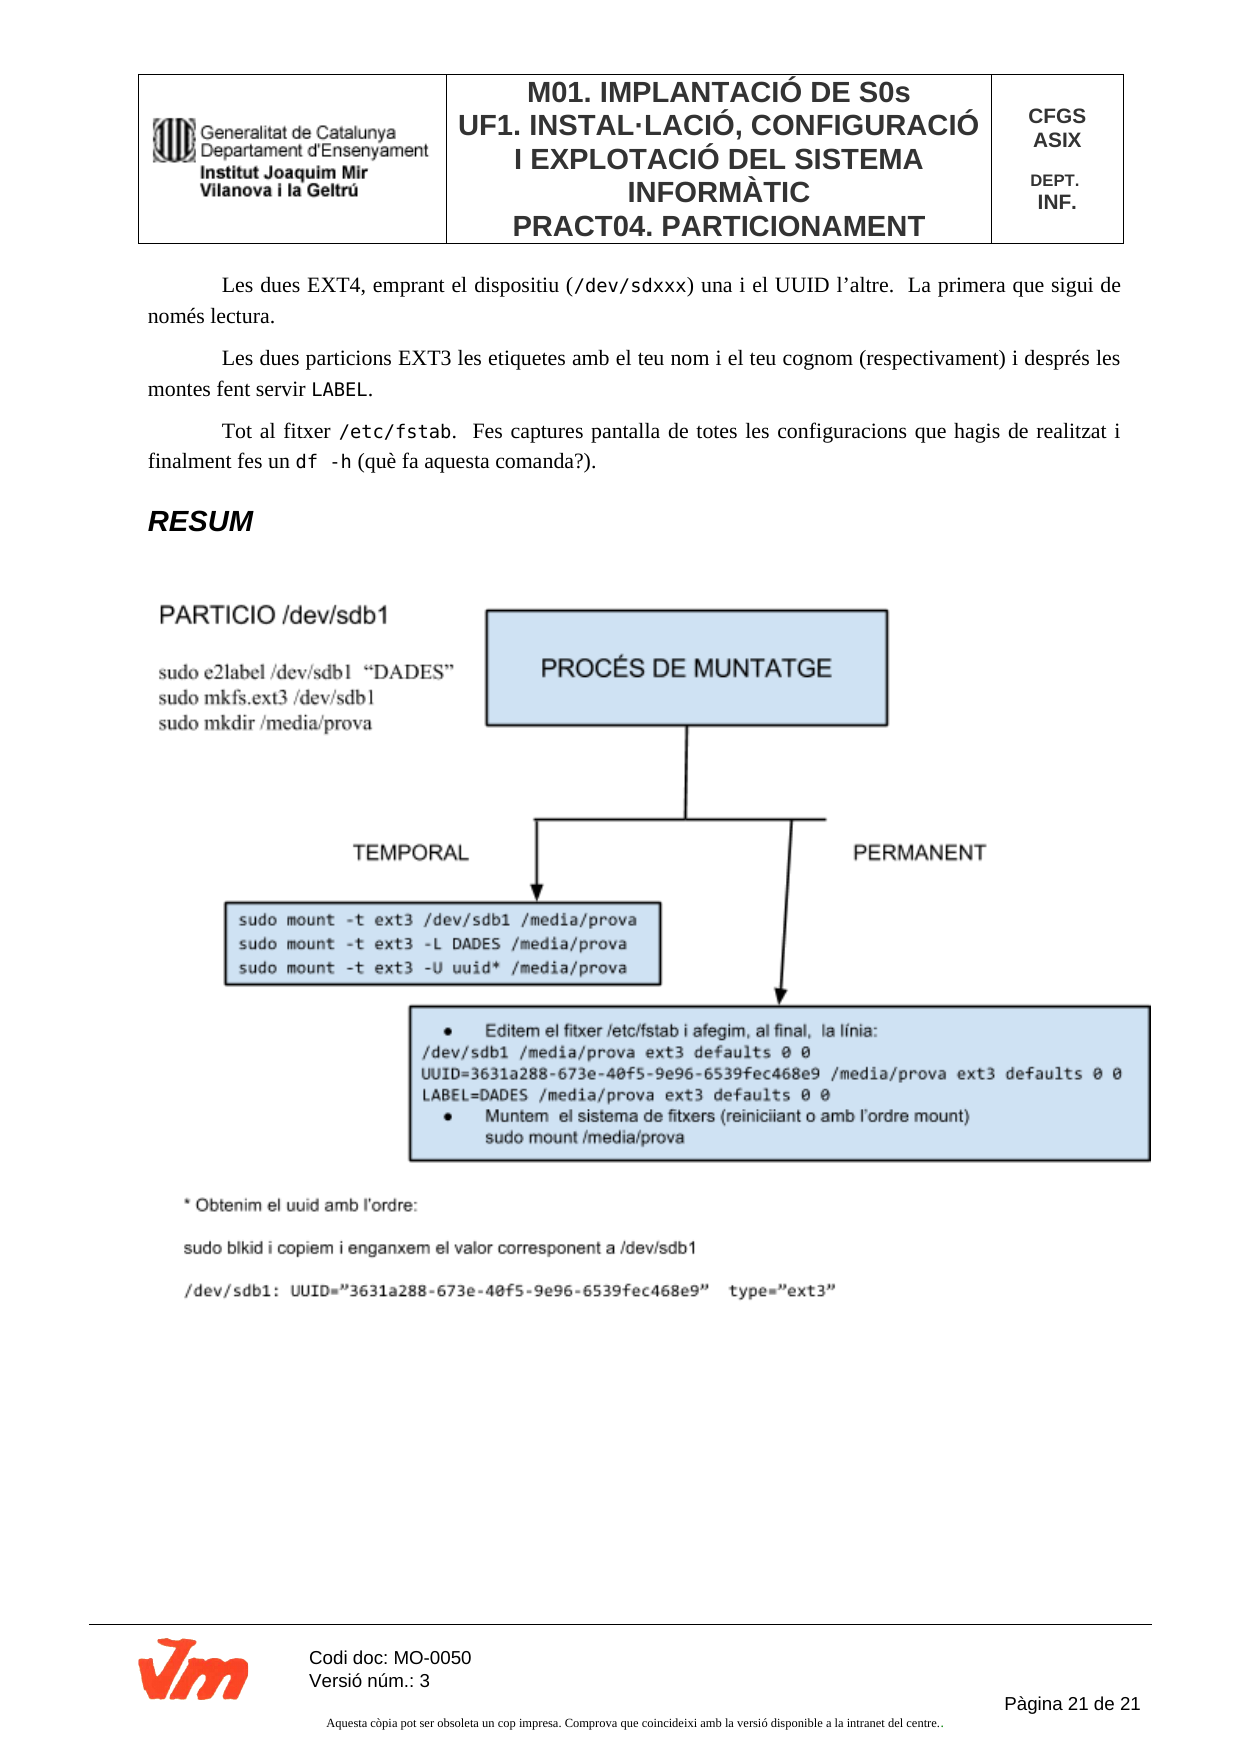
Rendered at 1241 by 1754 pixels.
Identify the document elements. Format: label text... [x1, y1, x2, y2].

text Les dues particions EXT3 les etiquetes amb el teu nom i el teu cognom (respectivament) i després les montes fent servir LABEL. [148, 345, 1122, 401]
text Les dues EXT4, emprant el dispositiu (/dev/sdxxx) una i el UUID l’altre. La primera que sigui de només lectura. [148, 272, 1122, 328]
text Tot al fitxer /etc/fstab. Fes captures pantalla de totes les configuracions que hagis de realitzat i finalment fes un df -h (què fa aquesta comanda?). [148, 418, 1122, 474]
picture [147, 588, 1151, 1306]
picture [138, 1638, 249, 1700]
subtitle RESUM [148, 504, 1122, 537]
picture [146, 111, 440, 207]
